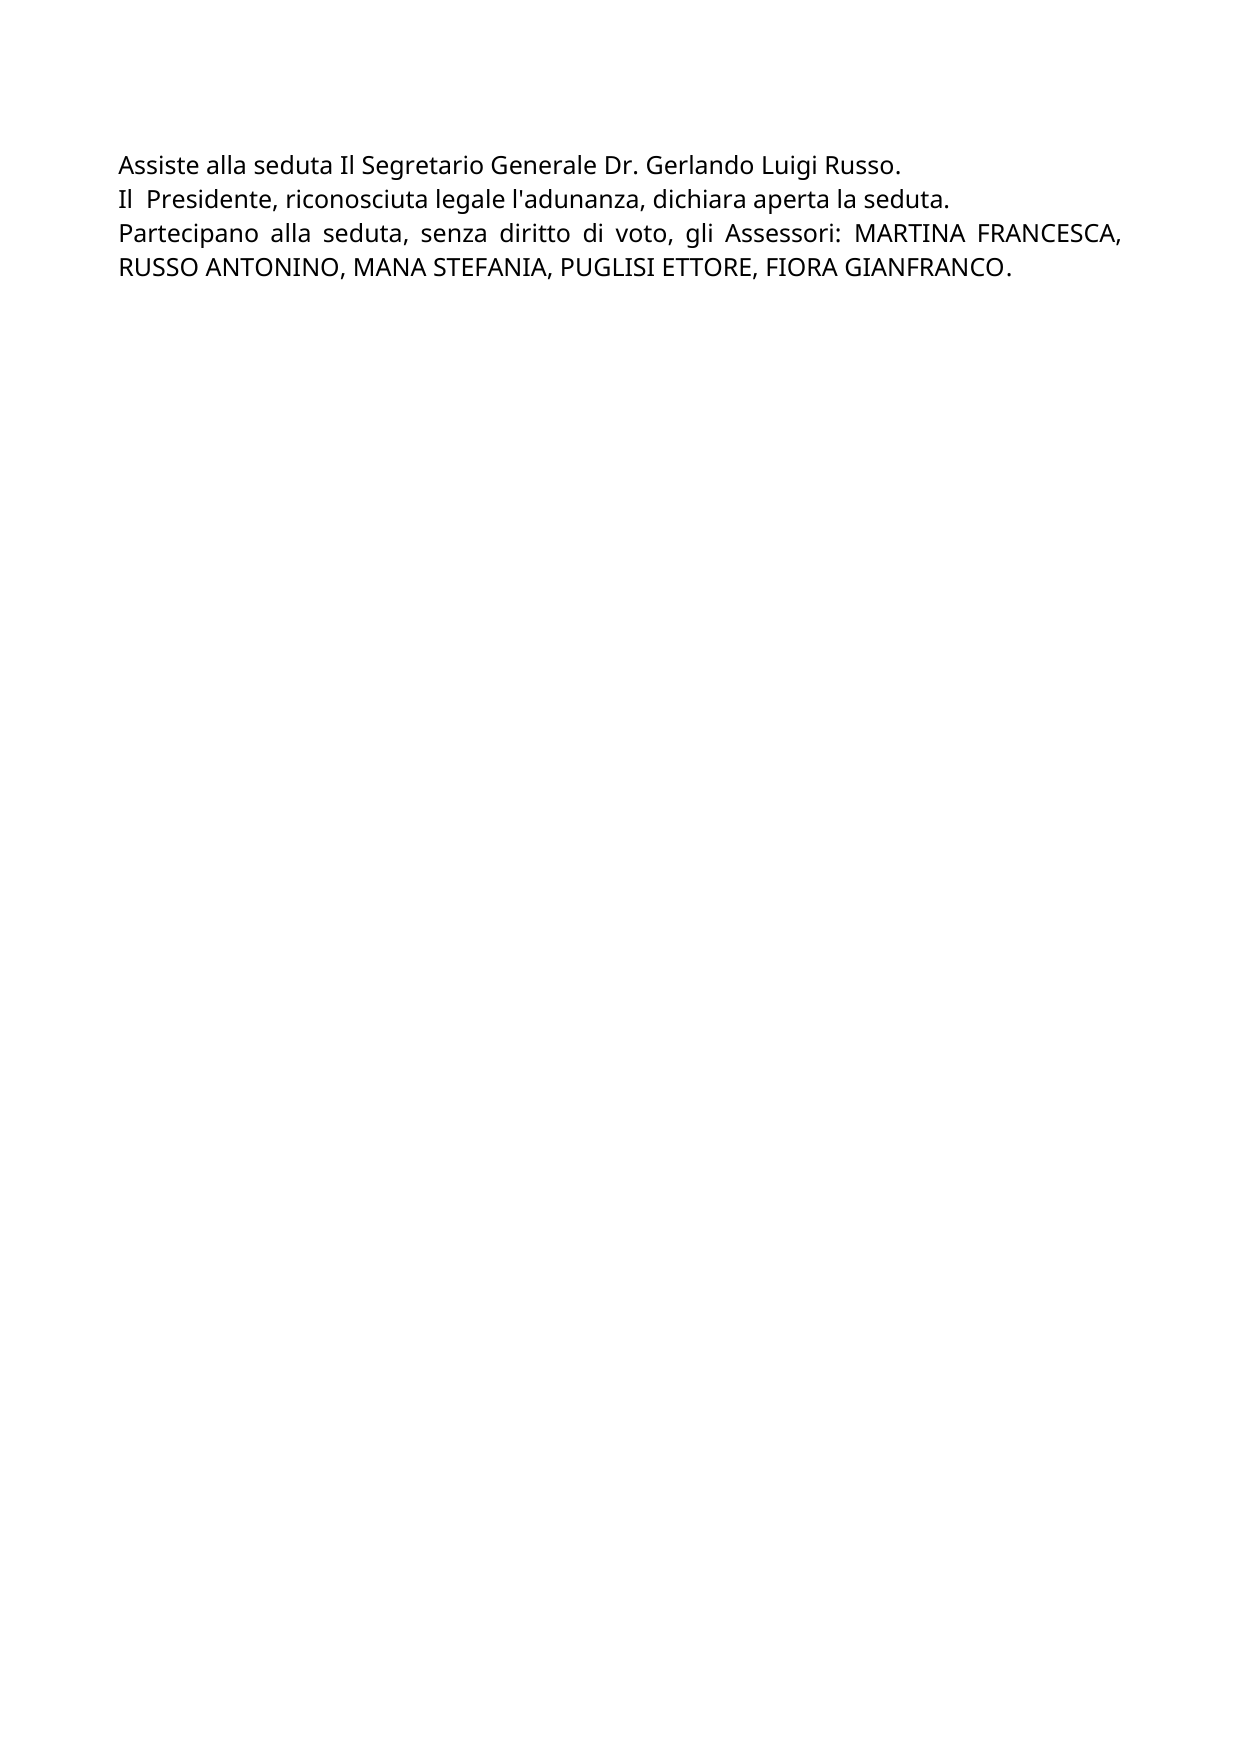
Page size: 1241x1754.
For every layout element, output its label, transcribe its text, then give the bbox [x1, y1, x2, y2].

text Il Presidente, riconosciuta legale l'adunanza, dichiara aperta la seduta. [118, 182, 1122, 216]
text Partecipano alla seduta, senza diritto di voto, gli Assessori: MARTINA FRANCESCA, RUSSO ANTONINO, MANA STEFANIA, PUGLISI ETTORE, FIORA GIANFRANCO. [118, 216, 1122, 284]
text Assiste alla seduta Il Segretario Generale Dr. Gerlando Luigi Russo. [118, 148, 1122, 182]
